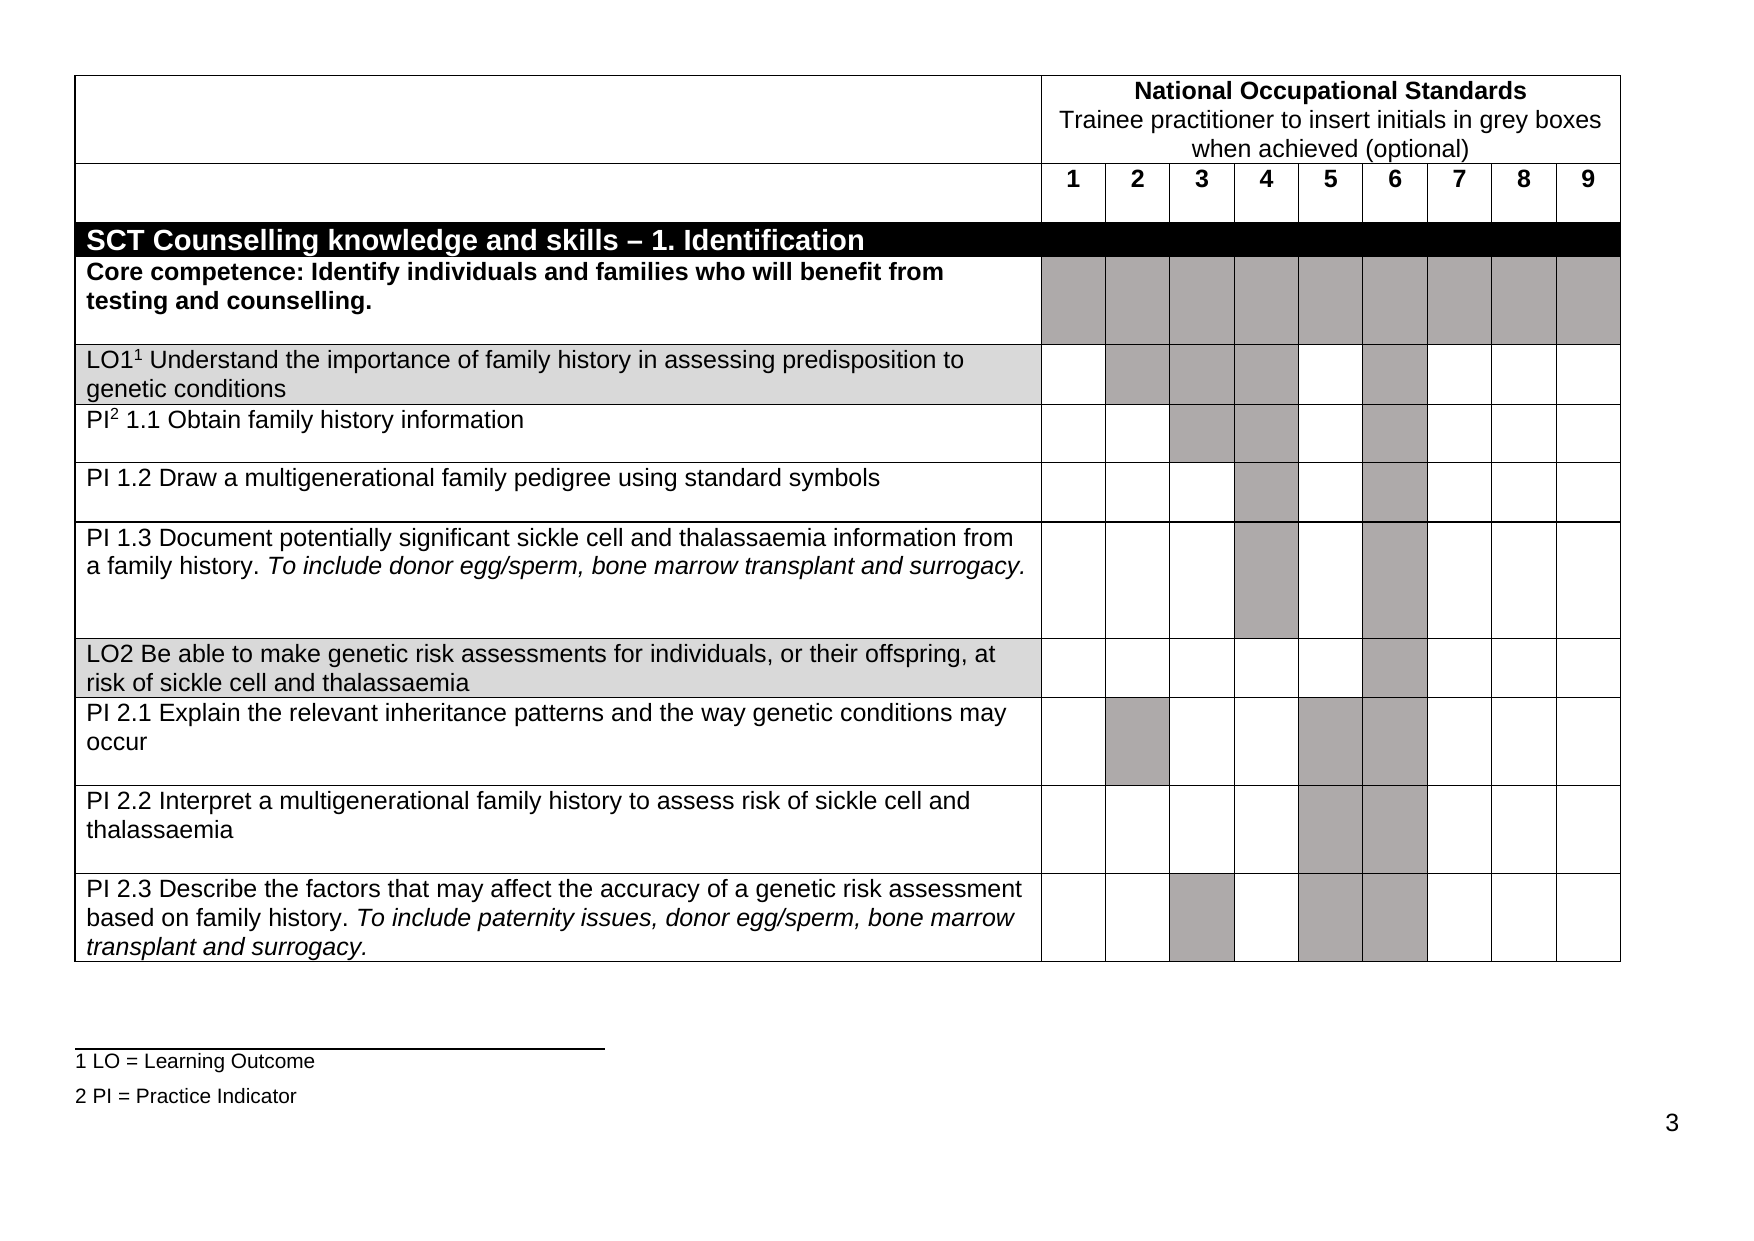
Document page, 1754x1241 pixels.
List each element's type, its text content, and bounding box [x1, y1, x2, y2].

table_cell [1428, 523, 1491, 638]
table_cell [1299, 639, 1362, 697]
table_cell [1106, 698, 1169, 785]
table_cell [1299, 405, 1362, 462]
table_cell [1428, 405, 1491, 462]
table_cell [1299, 257, 1362, 344]
table_cell [1492, 463, 1556, 521]
table_cell 1 [1042, 164, 1105, 222]
table_cell [1428, 463, 1491, 521]
table_cell PI 2.1 Explain the relevant inheritance patterns and the way genetic conditions may occur [76, 698, 1041, 785]
table_cell [1363, 463, 1427, 521]
table_cell [1428, 874, 1491, 961]
table_cell [1492, 874, 1556, 961]
table_cell [1492, 786, 1556, 873]
table_cell [1235, 345, 1298, 404]
table_cell [1557, 639, 1620, 697]
table_cell [1492, 257, 1556, 344]
table_cell [1235, 257, 1298, 344]
table_cell [1235, 463, 1298, 521]
table_cell [1170, 345, 1234, 404]
table_cell [1106, 786, 1169, 873]
table_cell [1042, 405, 1105, 462]
table_cell [1557, 523, 1620, 638]
table_cell PI 1.3 Document potentially significant sickle cell and thalassaemia information from a family history. To include donor egg/sperm, bone marrow transplant and surrogacy. [76, 523, 1041, 638]
table_cell [1428, 698, 1491, 785]
table_cell [1042, 639, 1105, 697]
table_cell [1557, 405, 1620, 462]
table_cell 2 [1106, 164, 1169, 222]
table_cell [1363, 786, 1427, 873]
table_cell [1299, 345, 1362, 404]
table_cell [1299, 698, 1362, 785]
table_cell [1428, 345, 1491, 404]
table_cell 9 [1557, 164, 1620, 222]
table_cell [1170, 639, 1234, 697]
table_cell [1492, 698, 1556, 785]
table_cell [1428, 639, 1491, 697]
table_cell 4 [1235, 164, 1298, 222]
table_cell [1170, 405, 1234, 462]
table_cell [1299, 874, 1362, 961]
table_cell [1299, 463, 1362, 521]
table_cell LO1 Understand the importance of family history in assessing predisposition to genetic conditions [76, 345, 1041, 404]
table_cell [1492, 639, 1556, 697]
table_cell 6 [1363, 164, 1427, 222]
table_cell [1042, 786, 1105, 873]
table_cell [1170, 523, 1234, 638]
table_cell [1170, 463, 1234, 521]
table_cell [1042, 345, 1105, 404]
table_cell 8 [1492, 164, 1556, 222]
table_cell [1363, 405, 1427, 462]
table_cell [1106, 463, 1169, 521]
table_cell [1557, 786, 1620, 873]
table_cell [1042, 523, 1105, 638]
table_cell PI 2.2 Interpret a multigenerational family history to assess risk of sickle cell and thalassaemia [76, 786, 1041, 873]
table_cell PI 2.3 Describe the factors that may affect the accuracy of a genetic risk assessment based on family history. To include paternity issues, donor egg/sperm, bone marrow transplant and surrogacy. [76, 874, 1041, 961]
table_cell [1492, 523, 1556, 638]
table_cell [1299, 786, 1362, 873]
table_cell [1363, 874, 1427, 961]
table_cell [1363, 639, 1427, 697]
table_cell [1106, 523, 1169, 638]
table_cell SCT Counselling knowledge and skills – 1. Identification [76, 223, 1620, 256]
table_cell [1557, 698, 1620, 785]
table_cell 3 [1170, 164, 1234, 222]
table_cell [1557, 345, 1620, 404]
table_cell [1042, 698, 1105, 785]
table_cell [1363, 523, 1427, 638]
table_cell [1557, 874, 1620, 961]
table_cell [1106, 405, 1169, 462]
table_cell [1106, 874, 1169, 961]
table_cell [1492, 405, 1556, 462]
table_cell [1042, 874, 1105, 961]
table_cell [1428, 257, 1491, 344]
table_cell [1235, 874, 1298, 961]
table_cell [1170, 874, 1234, 961]
table_cell [1170, 698, 1234, 785]
table_cell [1363, 698, 1427, 785]
table_cell [1042, 463, 1105, 521]
table_cell [1557, 463, 1620, 521]
table_cell [1042, 257, 1105, 344]
table_cell [1170, 257, 1234, 344]
table_cell [1235, 786, 1298, 873]
table_cell 5 [1299, 164, 1362, 222]
table_cell [1299, 523, 1362, 638]
table_cell [1106, 639, 1169, 697]
table_cell [1235, 639, 1298, 697]
table_cell PI 1.2 Draw a multigenerational family pedigree using standard symbols [76, 463, 1041, 521]
table_cell [1106, 257, 1169, 344]
table_cell Core competence: Identify individuals and families who will benefit from testing and counselling. [76, 257, 1041, 344]
table_cell 7 [1428, 164, 1491, 222]
table_cell [1363, 345, 1427, 404]
table_cell LO2 Be able to make genetic risk assessments for individuals, or their offspring, at risk of sickle cell and thalassaemia [76, 639, 1041, 697]
table_cell [1235, 405, 1298, 462]
table_cell [1492, 345, 1556, 404]
table_cell [1235, 698, 1298, 785]
table_cell PI 1.1 Obtain family history information [76, 405, 1041, 462]
table_cell [1428, 786, 1491, 873]
table_cell [1170, 786, 1234, 873]
table_cell [76, 164, 1041, 222]
table_header [76, 76, 1041, 163]
table_header National Occupational Standards Trainee practitioner to insert initials in grey boxes when achieved (optional) [1042, 76, 1620, 163]
table_cell [1106, 345, 1169, 404]
table_cell [1557, 257, 1620, 344]
table_cell [1235, 523, 1298, 638]
table_cell [1363, 257, 1427, 344]
